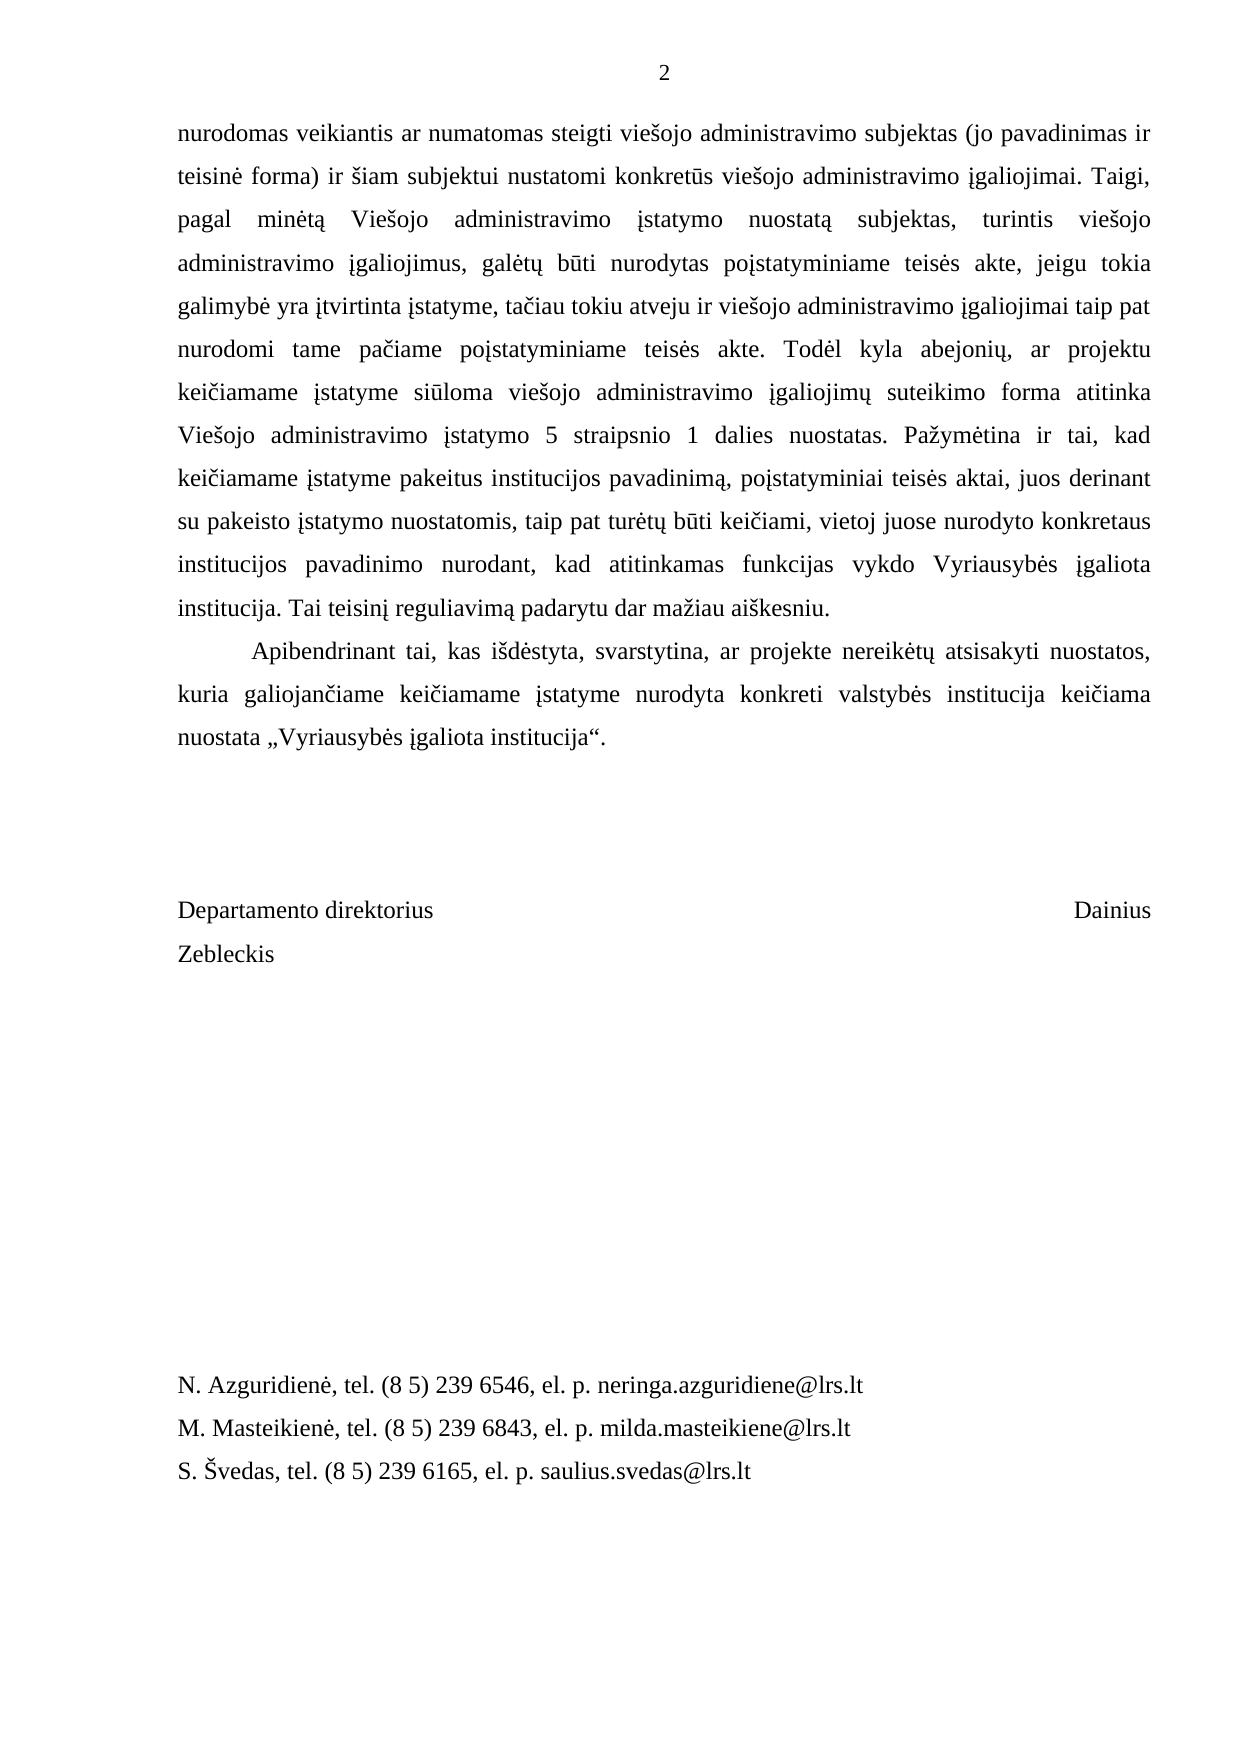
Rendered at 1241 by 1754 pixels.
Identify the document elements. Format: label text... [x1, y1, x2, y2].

text nurodomas veikiantis ar numatomas steigti viešojo administravimo subjektas (jo pavadinimas ir teisinė forma) ir šiam subjektui nustatomi konkretūs viešojo administravimo įgaliojimai. Taigi, pagal minėtą Viešojo administravimo įstatymo nuostatą subjektas, turintis viešojo administravimo įgaliojimus, galėtų būti nurodytas poįstatyminiame teisės akte, jeigu tokia galimybė yra įtvirtinta įstatyme, tačiau tokiu atveju ir viešojo administravimo įgaliojimai taip pat nurodomi tame pačiame poįstatyminiame teisės akte. Todėl kyla abejonių, ar projektu keičiamame įstatyme siūloma viešojo administravimo įgaliojimų suteikimo forma atitinka Viešojo administravimo įstatymo 5 straipsnio 1 dalies nuostatas. Pažymėtina ir tai, kad keičiamame įstatyme pakeitus institucijos pavadinimą, poįstatyminiai teisės aktai, juos derinant su pakeisto įstatymo nuostatomis, taip pat turėtų būti keičiami, vietoj juose nurodyto konkretaus institucijos pavadinimo nurodant, kad atitinkamas funkcijas vykdo Vyriausybės įgaliota institucija. Tai teisinį reguliavimą padarytu dar mažiau aiškesniu. [177, 118, 1152, 621]
text Departamento direktorius Dainius Zebleckis [177, 896, 1152, 967]
text N. Azguridienė, tel. (8 5) 239 6546, el. p. neringa.azguridiene@lrs.lt [177, 1370, 1152, 1399]
text S. Švedas, tel. (8 5) 239 6165, el. p. saulius.svedas@lrs.lt [177, 1456, 1152, 1485]
text M. Masteikienė, tel. (8 5) 239 6843, el. p. milda.masteikiene@lrs.lt [177, 1413, 1152, 1442]
text Apibendrinant tai, kas išdėstyta, svarstytina, ar projekte nereikėtų atsisakyti nuostatos, kuria galiojančiame keičiamame įstatyme nurodyta konkreti valstybės institucija keičiama nuostata „Vyriausybės įgaliota institucija“. [177, 636, 1152, 751]
